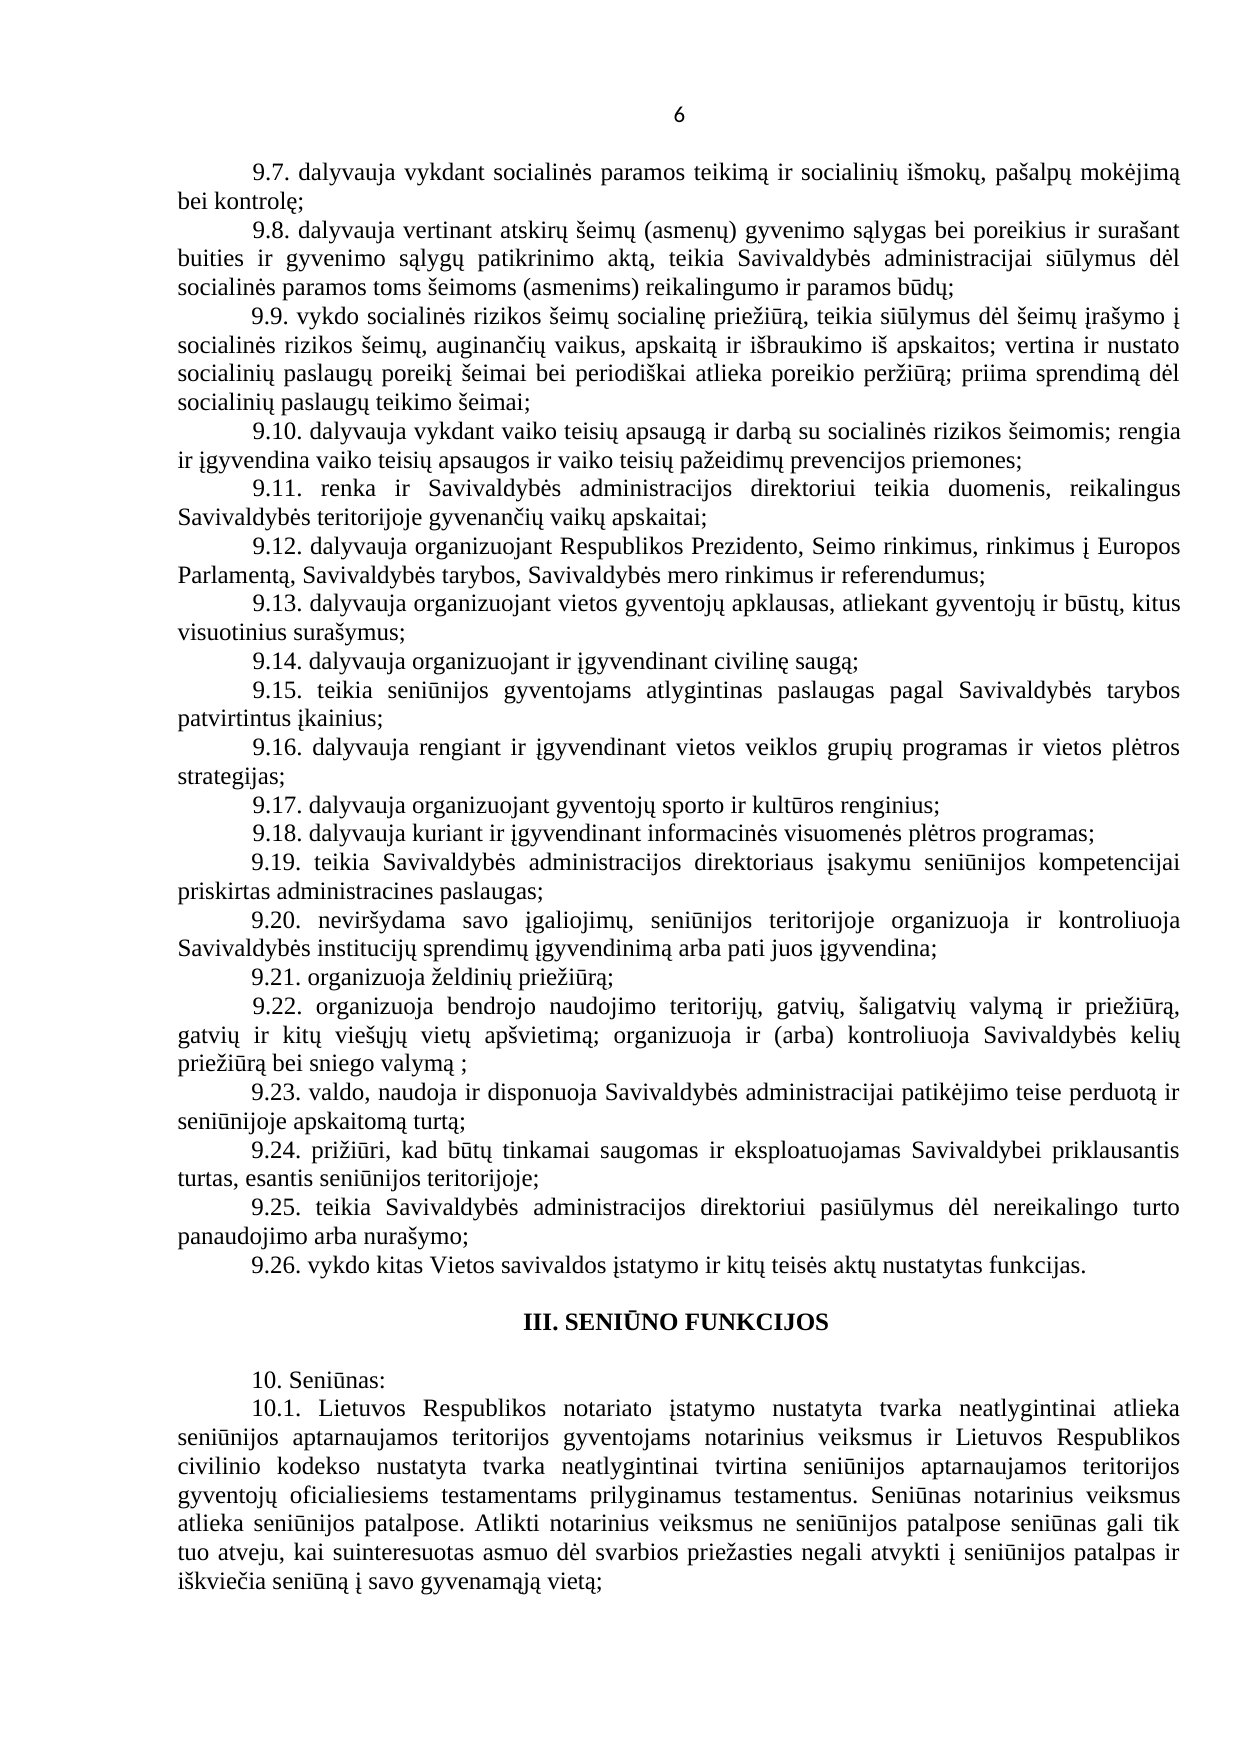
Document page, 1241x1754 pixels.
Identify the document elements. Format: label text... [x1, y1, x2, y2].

text 9.18. dalyvauja kuriant ir įgyvendinant informacinės visuomenės plėtros programas; [177, 818, 1181, 847]
text 9.15. teikia seniūnijos gyventojams atlygintinas paslaugas pagal Savivaldybės tarybos patvirtintus įkainius; [177, 675, 1181, 732]
text 9.11. renka ir Savivaldybės administracijos direktoriui teikia duomenis, reikalingus Savivaldybės teritorijoje gyvenančių vaikų apskaitai; [177, 473, 1181, 531]
text 9.13. dalyvauja organizuojant vietos gyventojų apklausas, atliekant gyventojų ir būstų, kitus visuotinius surašymus; [177, 588, 1181, 646]
text 9.17. dalyvauja organizuojant gyventojų sporto ir kultūros renginius; [177, 790, 1181, 818]
text III. SENIŪNO funkcijos [177, 1307, 1181, 1336]
text 9.7. dalyvauja vykdant socialinės paramos teikimą ir socialinių išmokų, pašalpų mokėjimą bei kontrolę; [177, 157, 1181, 215]
text 10. Seniūnas: [177, 1365, 1181, 1393]
text 9.14. dalyvauja organizuojant ir įgyvendinant civilinę saugą; [177, 646, 1181, 675]
text 9.10. dalyvauja vykdant vaiko teisių apsaugą ir darbą su socialinės rizikos šeimomis; rengia ir įgyvendina vaiko teisių apsaugos ir vaiko teisių pažeidimų prevencijos priemones; [177, 416, 1181, 473]
text 9.24. prižiūri, kad būtų tinkamai saugomas ir eksploatuojamas Savivaldybei priklausantis turtas, esantis seniūnijos teritorijoje; [177, 1135, 1181, 1192]
text 9.12. dalyvauja organizuojant Respublikos Prezidento, Seimo rinkimus, rinkimus į Europos Parlamentą, Savivaldybės tarybos, Savivaldybės mero rinkimus ir referendumus; [177, 531, 1181, 588]
text 9.21. organizuoja želdinių priežiūrą; [177, 962, 1181, 991]
text 9.25. teikia Savivaldybės administracijos direktoriui pasiūlymus dėl nereikalingo turto panaudojimo arba nurašymo; [177, 1192, 1181, 1250]
text 9.23. valdo, naudoja ir disponuoja Savivaldybės administracijai patikėjimo teise perduotą ir seniūnijoje apskaitomą turtą; [177, 1077, 1181, 1135]
text 9.8. dalyvauja vertinant atskirų šeimų (asmenų) gyvenimo sąlygas bei poreikius ir surašant buities ir gyvenimo sąlygų patikrinimo aktą, teikia Savivaldybės administracijai siūlymus dėl socialinės paramos toms šeimoms (asmenims) reikalingumo ir paramos būdų; [177, 215, 1181, 301]
text 9.22. organizuoja bendrojo naudojimo teritorijų, gatvių, šaligatvių valymą ir priežiūrą, gatvių ir kitų viešųjų vietų apšvietimą; organizuoja ir (arba) kontroliuoja Savivaldybės kelių priežiūrą bei sniego valymą ; [177, 991, 1181, 1077]
text 9.19. teikia Savivaldybės administracijos direktoriaus įsakymu seniūnijos kompetencijai priskirtas administracines paslaugas; [177, 847, 1181, 905]
text 9.20. neviršydama savo įgaliojimų, seniūnijos teritorijoje organizuoja ir kontroliuoja Savivaldybės institucijų sprendimų įgyvendinimą arba pati juos įgyvendina; [177, 905, 1181, 962]
text 9.9. vykdo socialinės rizikos šeimų socialinę priežiūrą, teikia siūlymus dėl šeimų įrašymo į socialinės rizikos šeimų, auginančių vaikus, apskaitą ir išbraukimo iš apskaitos; vertina ir nustato socialinių paslaugų poreikį šeimai bei periodiškai atlieka poreikio peržiūrą; priima sprendimą dėl socialinių paslaugų teikimo šeimai; [177, 301, 1181, 416]
text 9.26. vykdo kitas Vietos savivaldos įstatymo ir kitų teisės aktų nustatytas funkcijas. [177, 1250, 1181, 1278]
text 9.16. dalyvauja rengiant ir įgyvendinant vietos veiklos grupių programas ir vietos plėtros strategijas; [177, 732, 1181, 790]
text 10.1. Lietuvos Respublikos notariato įstatymo nustatyta tvarka neatlygintinai atlieka seniūnijos aptarnaujamos teritorijos gyventojams notarinius veiksmus ir Lietuvos Respublikos civilinio kodekso nustatyta tvarka neatlygintinai tvirtina seniūnijos aptarnaujamos teritorijos gyventojų oficialiesiems testamentams prilyginamus testamentus. Seniūnas notarinius veiksmus atlieka seniūnijos patalpose. Atlikti notarinius veiksmus ne seniūnijos patalpose seniūnas gali tik tuo atveju, kai suinteresuotas asmuo dėl svarbios priežasties negali atvykti į seniūnijos patalpas ir iškviečia seniūną į savo gyvenamąją vietą; [177, 1393, 1181, 1595]
